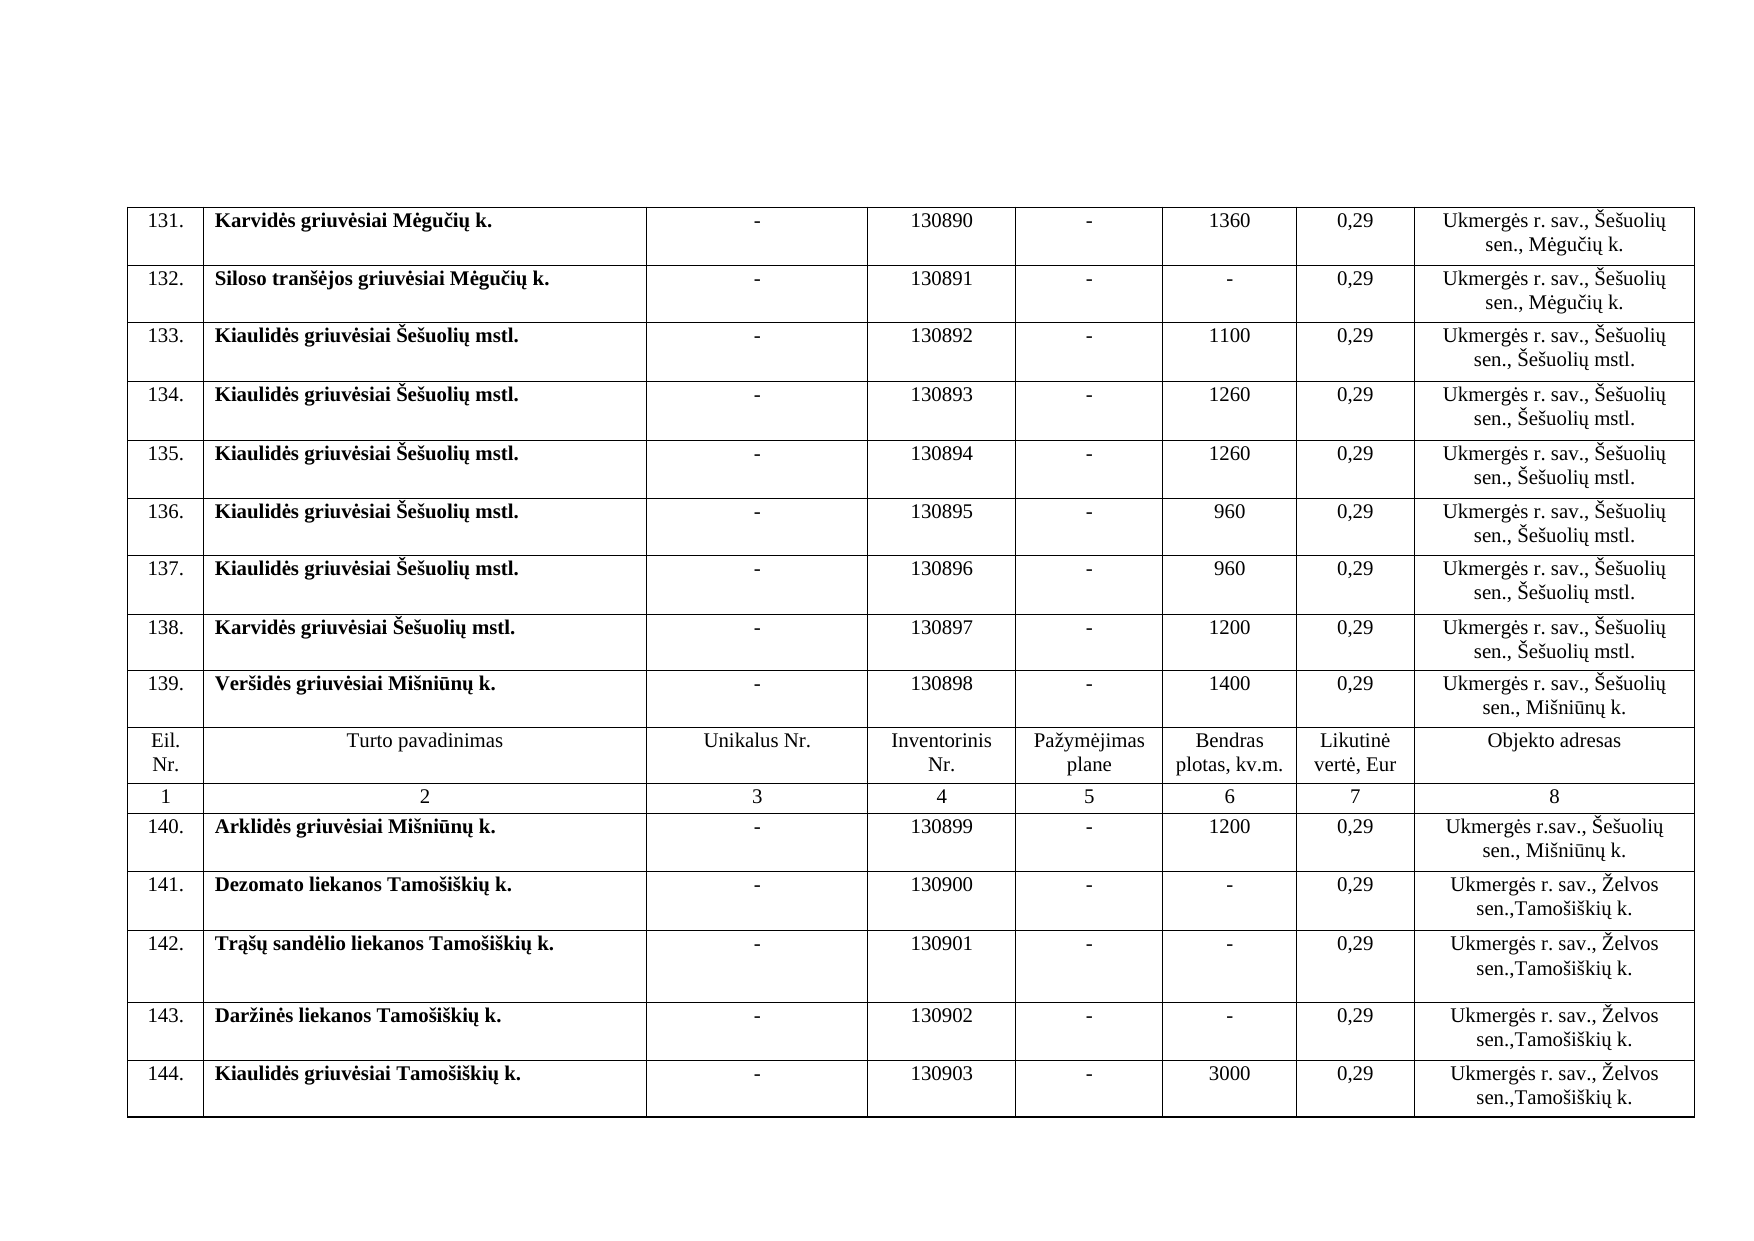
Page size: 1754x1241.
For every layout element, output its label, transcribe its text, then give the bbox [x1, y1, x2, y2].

table_cell 2 [204, 784, 646, 813]
table_cell - [647, 556, 867, 613]
table_cell - [1016, 1003, 1162, 1060]
table_cell 3000 [1163, 1061, 1296, 1116]
table_cell 130903 [868, 1061, 1015, 1116]
table_cell Daržinės liekanos Tamošiškių k. [204, 1003, 646, 1060]
table_cell - [647, 382, 867, 439]
table_cell - [647, 671, 867, 727]
table_cell - [1163, 872, 1296, 930]
table_cell 130902 [868, 1003, 1015, 1060]
table_cell Unikalus Nr. [647, 728, 867, 783]
table_cell 130897 [868, 615, 1015, 670]
table_cell 139. [128, 671, 203, 727]
table_cell - [1016, 671, 1162, 727]
table_cell 0,29 [1297, 1003, 1414, 1060]
table_cell Ukmergės r. sav., Šešuolių sen., Šešuolių mstl. [1415, 615, 1694, 670]
table_cell 1200 [1163, 814, 1296, 871]
table_cell Ukmergės r. sav., Šešuolių sen., Šešuolių mstl. [1415, 382, 1694, 439]
table_cell - [1016, 382, 1162, 439]
table_cell 1 [128, 784, 203, 813]
table_cell 143. [128, 1003, 203, 1060]
table_cell 1100 [1163, 323, 1296, 381]
table_cell 130898 [868, 671, 1015, 727]
table_cell 1260 [1163, 382, 1296, 439]
table_cell - [1016, 814, 1162, 871]
table_cell 137. [128, 556, 203, 613]
table_cell 144. [128, 1061, 203, 1116]
table_cell 136. [128, 499, 203, 555]
table_cell - [647, 1003, 867, 1060]
table_cell - [647, 208, 867, 264]
table_cell 131. [128, 208, 203, 264]
table_cell Trąšų sandėlio liekanos Tamošiškių k. [204, 931, 646, 1002]
table_cell - [1016, 499, 1162, 555]
table_cell 130901 [868, 931, 1015, 1002]
table_cell - [1163, 931, 1296, 1002]
table_cell Bendras plotas, kv.m. [1163, 728, 1296, 783]
table_cell 1200 [1163, 615, 1296, 670]
table_cell Ukmergės r. sav., Šešuolių sen., Šešuolių mstl. [1415, 556, 1694, 613]
table_cell 1360 [1163, 208, 1296, 264]
table_cell Ukmergės r. sav., Želvos sen.,Tamošiškių k. [1415, 931, 1694, 1002]
table_cell 5 [1016, 784, 1162, 813]
table_cell 1400 [1163, 671, 1296, 727]
table_cell - [1016, 872, 1162, 930]
table_cell 1260 [1163, 441, 1296, 498]
table_cell Karvidės griuvėsiai Šešuolių mstl. [204, 615, 646, 670]
table_cell Pažymėjimas plane [1016, 728, 1162, 783]
table_cell Ukmergės r. sav., Šešuolių sen., Mėgučių k. [1415, 208, 1694, 264]
table_cell 0,29 [1297, 323, 1414, 381]
table_cell 7 [1297, 784, 1414, 813]
table_cell 130891 [868, 266, 1015, 322]
table_cell Turto pavadinimas [204, 728, 646, 783]
table_cell Likutinė vertė, Eur [1297, 728, 1414, 783]
table_cell 130899 [868, 814, 1015, 871]
table_cell Inventorinis Nr. [868, 728, 1015, 783]
table_cell 138. [128, 615, 203, 670]
table_cell Ukmergės r. sav., Šešuolių sen., Šešuolių mstl. [1415, 499, 1694, 555]
table_cell 132. [128, 266, 203, 322]
table_cell 133. [128, 323, 203, 381]
table_cell Kiaulidės griuvėsiai Šešuolių mstl. [204, 499, 646, 555]
table_cell 960 [1163, 556, 1296, 613]
table_cell 0,29 [1297, 382, 1414, 439]
table_cell 130892 [868, 323, 1015, 381]
table_cell Kiaulidės griuvėsiai Šešuolių mstl. [204, 441, 646, 498]
table_cell 0,29 [1297, 931, 1414, 1002]
table_cell Kiaulidės griuvėsiai Tamošiškių k. [204, 1061, 646, 1116]
table_cell - [1163, 1003, 1296, 1060]
table_cell 0,29 [1297, 671, 1414, 727]
table_cell - [647, 814, 867, 871]
table_cell 0,29 [1297, 499, 1414, 555]
table_cell Karvidės griuvėsiai Mėgučių k. [204, 208, 646, 264]
table_cell Ukmergės r. sav., Šešuolių sen., Mišniūnų k. [1415, 671, 1694, 727]
table_cell Ukmergės r. sav., Želvos sen.,Tamošiškių k. [1415, 1003, 1694, 1060]
table_cell 0,29 [1297, 556, 1414, 613]
table_cell 960 [1163, 499, 1296, 555]
table_cell 140. [128, 814, 203, 871]
table_cell - [1163, 266, 1296, 322]
table_cell - [647, 499, 867, 555]
table_cell - [647, 441, 867, 498]
table_cell Eil. Nr. [128, 728, 203, 783]
table_cell Ukmergės r. sav., Želvos sen.,Tamošiškių k. [1415, 872, 1694, 930]
table_cell - [1016, 615, 1162, 670]
table_cell - [1016, 441, 1162, 498]
table_cell Arklidės griuvėsiai Mišniūnų k. [204, 814, 646, 871]
table_cell 0,29 [1297, 208, 1414, 264]
table_cell 142. [128, 931, 203, 1002]
table_cell Dezomato liekanos Tamošiškių k. [204, 872, 646, 930]
table_cell 0,29 [1297, 814, 1414, 871]
table_cell 130893 [868, 382, 1015, 439]
table_cell - [1016, 208, 1162, 264]
table_cell - [1016, 1061, 1162, 1116]
table_cell 130895 [868, 499, 1015, 555]
table_cell - [647, 266, 867, 322]
table_cell Kiaulidės griuvėsiai Šešuolių mstl. [204, 382, 646, 439]
table_cell Ukmergės r. sav., Šešuolių sen., Mėgučių k. [1415, 266, 1694, 322]
table_cell 135. [128, 441, 203, 498]
table_cell - [647, 872, 867, 930]
table_cell 0,29 [1297, 615, 1414, 670]
table_cell Kiaulidės griuvėsiai Šešuolių mstl. [204, 556, 646, 613]
table_cell Kiaulidės griuvėsiai Šešuolių mstl. [204, 323, 646, 381]
table_cell Ukmergės r. sav., Šešuolių sen., Šešuolių mstl. [1415, 323, 1694, 381]
table_cell 0,29 [1297, 1061, 1414, 1116]
table_cell - [1016, 266, 1162, 322]
table_cell Ukmergės r. sav., Želvos sen.,Tamošiškių k. [1415, 1061, 1694, 1116]
table_cell Ukmergės r.sav., Šešuolių sen., Mišniūnų k. [1415, 814, 1694, 871]
table_cell - [647, 323, 867, 381]
table_cell - [647, 1061, 867, 1116]
table_cell - [1016, 323, 1162, 381]
table_cell 3 [647, 784, 867, 813]
table_cell 141. [128, 872, 203, 930]
table_cell - [647, 615, 867, 670]
table_cell 130894 [868, 441, 1015, 498]
table_cell Veršidės griuvėsiai Mišniūnų k. [204, 671, 646, 727]
table_cell 0,29 [1297, 266, 1414, 322]
table_cell - [1016, 556, 1162, 613]
table_cell Ukmergės r. sav., Šešuolių sen., Šešuolių mstl. [1415, 441, 1694, 498]
table_cell - [1016, 931, 1162, 1002]
table_cell 130890 [868, 208, 1015, 264]
table_cell 134. [128, 382, 203, 439]
table_cell 0,29 [1297, 872, 1414, 930]
table_cell 130900 [868, 872, 1015, 930]
table_cell 130896 [868, 556, 1015, 613]
table_cell 6 [1163, 784, 1296, 813]
table_cell 0,29 [1297, 441, 1414, 498]
table_cell - [647, 931, 867, 1002]
table_cell Objekto adresas [1415, 728, 1694, 783]
table_cell 4 [868, 784, 1015, 813]
table_cell 8 [1415, 784, 1694, 813]
table_cell Siloso tranšėjos griuvėsiai Mėgučių k. [204, 266, 646, 322]
